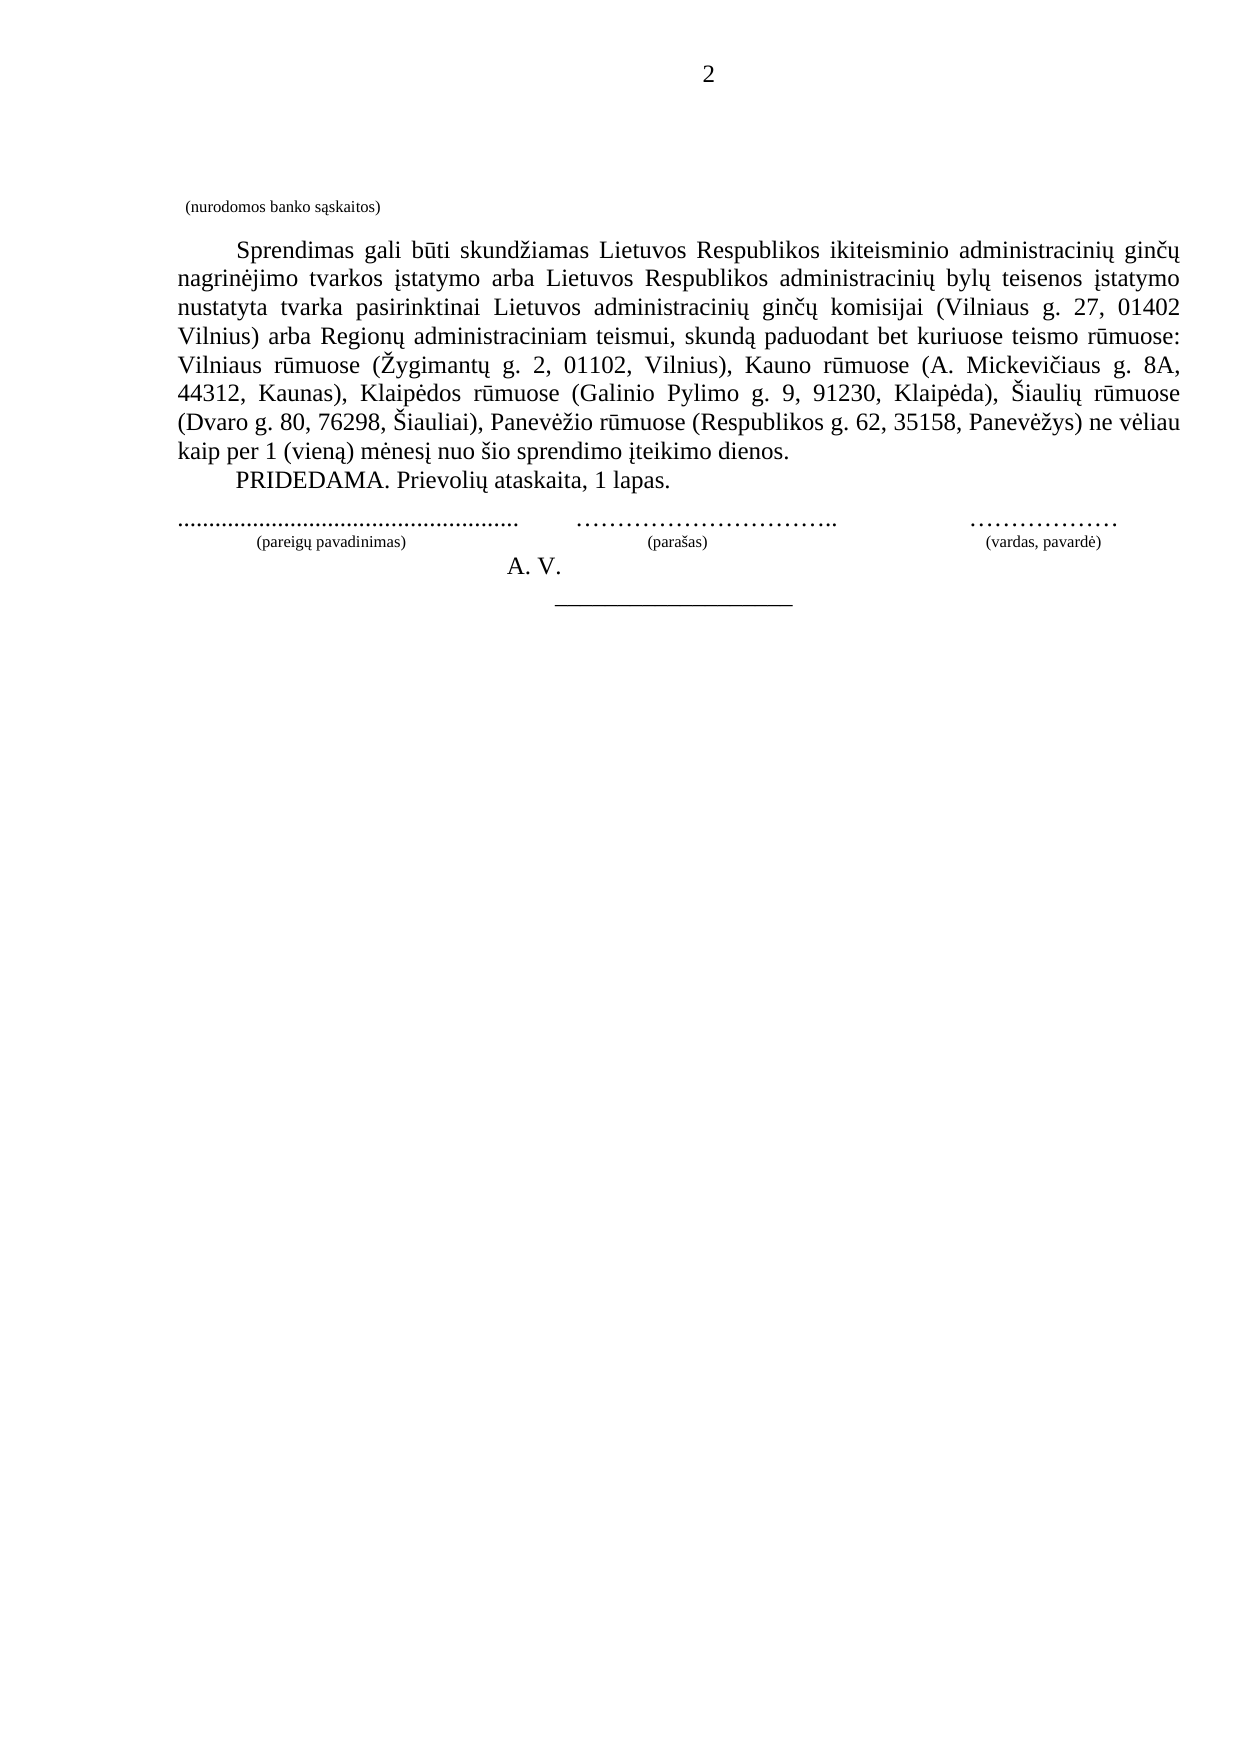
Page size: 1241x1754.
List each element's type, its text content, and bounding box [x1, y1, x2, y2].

text Sprendimas gali būti skundžiamas Lietuvos Respublikos ikiteisminio administracinių ginčų nagrinėjimo tvarkos įstatymo arba Lietuvos Respublikos administracinių bylų teisenos įstatymo nustatyta tvarka pasirinktinai Lietuvos administracinių ginčų komisijai (Vilniaus g. 27, 01402 Vilnius) arba Regionų administraciniam teismui, skundą paduodant bet kuriuose teismo rūmuose: Vilniaus rūmuose (Žygimantų g. 2, 01102, Vilnius), Kauno rūmuose (A. Mickevičiaus g. 8A, 44312, Kaunas), Klaipėdos rūmuose (Galinio Pylimo g. 9, 91230, Klaipėda), Šiaulių rūmuose (Dvaro g. 80, 76298, Šiauliai), Panevėžio rūmuose (Respublikos g. 62, 35158, Panevėžys) ne vėliau kaip per 1 (vieną) mėnesį nuo šio sprendimo įteikimo dienos. [177, 235, 1181, 465]
text (pareigų pavadinimas) (parašas) (vardas, pavardė) [177, 532, 1181, 551]
text ………………………….. ……………… [177, 503, 1181, 532]
text PRIDEDAMA. Prievolių ataskaita, 1 lapas. [177, 465, 1181, 493]
text A. V. [177, 551, 1181, 580]
text ___________________ [177, 580, 1170, 608]
text (nurodomos banko sąskaitos) [177, 196, 1170, 216]
